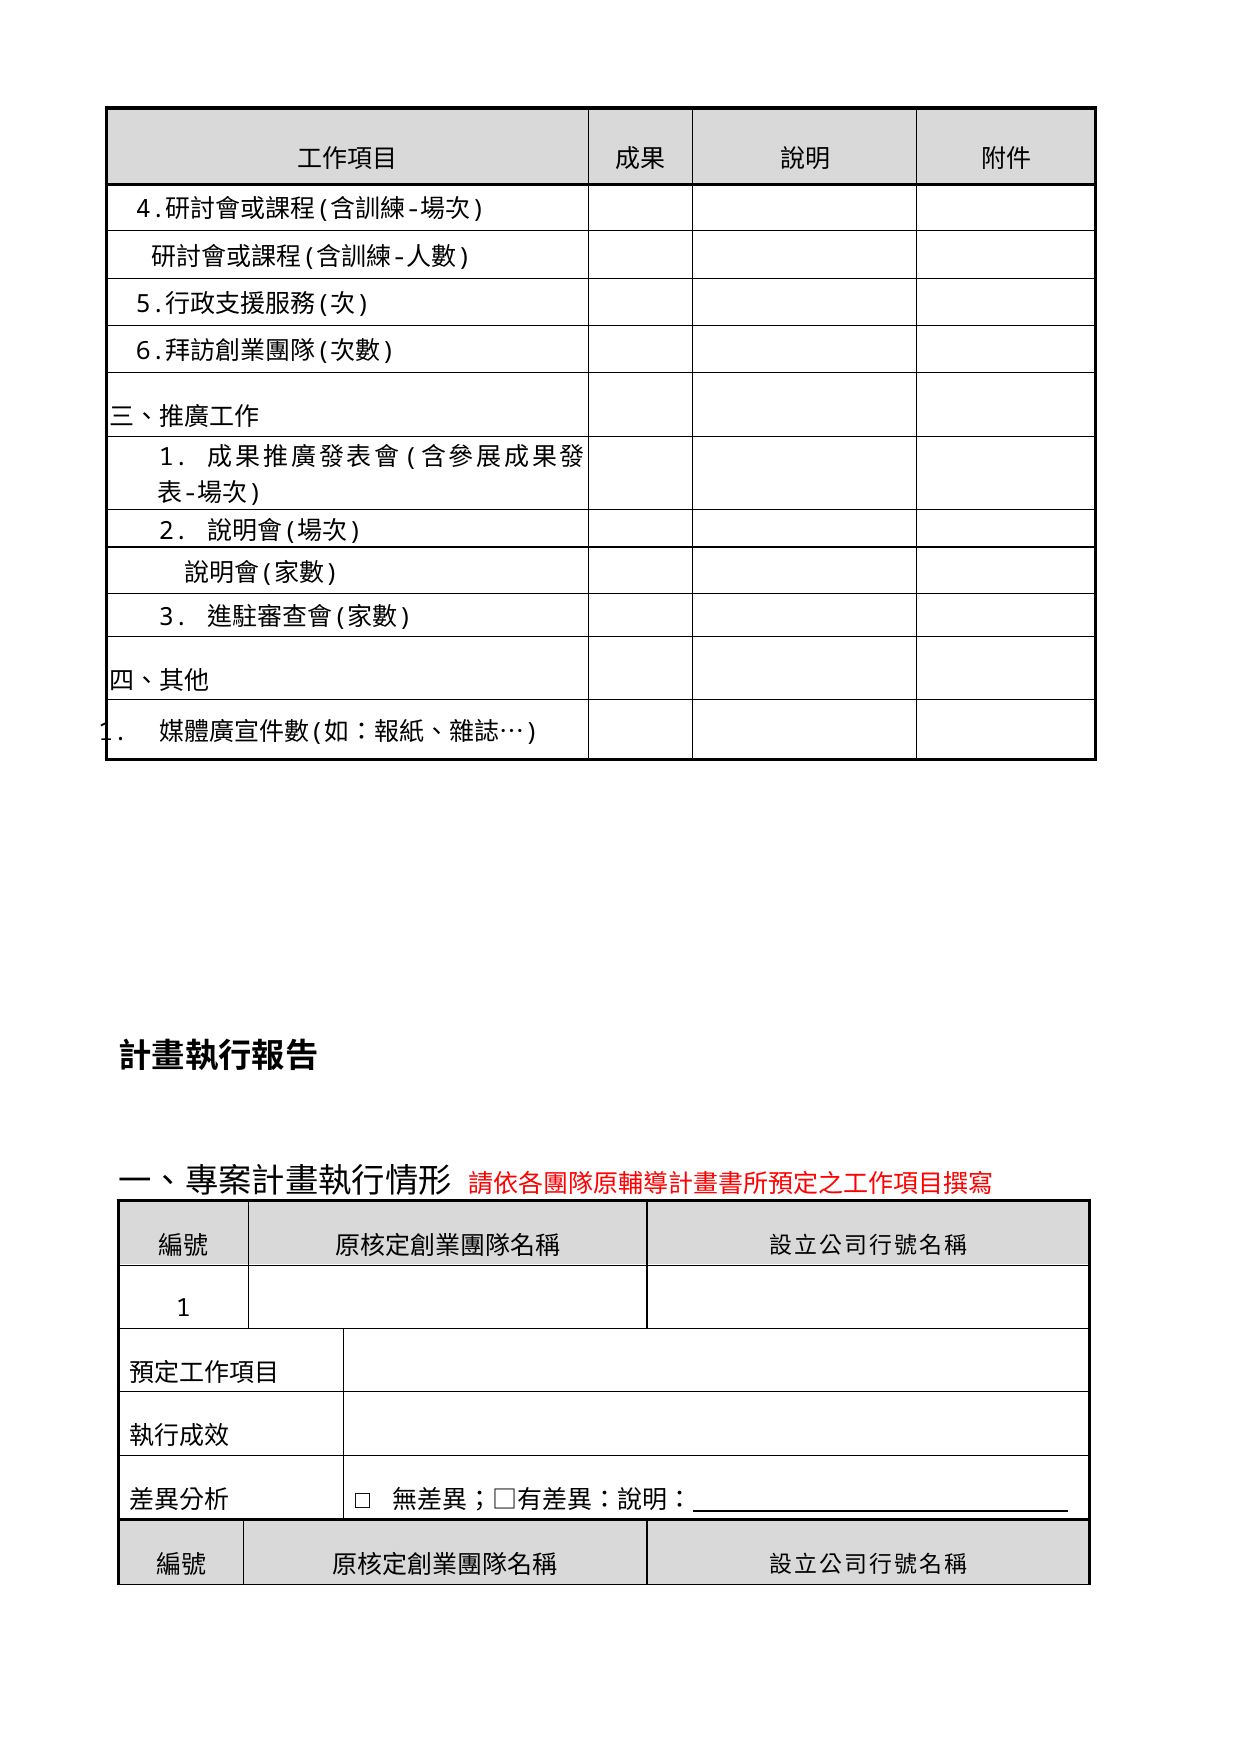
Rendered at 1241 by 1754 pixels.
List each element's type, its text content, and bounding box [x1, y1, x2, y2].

table_header 設立公司行號名稱 [648, 1202, 1088, 1264]
table_cell 成果推廣發表會(含參展成果發表-場次) [108, 437, 588, 509]
table_cell [917, 326, 1094, 372]
table_cell 設立公司行號名稱 [648, 1521, 1088, 1584]
table_cell [917, 279, 1094, 325]
table_cell [589, 510, 692, 546]
table_cell 無差異；□有差異：說明： [344, 1456, 1088, 1518]
table_cell [344, 1392, 1088, 1455]
table_cell 研討會或課程(含訓練-人數) [108, 231, 588, 277]
table_cell 原核定創業團隊名稱 [244, 1521, 646, 1584]
list 計畫執行報告 [0, 1011, 1122, 1074]
table_cell [589, 373, 692, 436]
table_cell [589, 231, 692, 277]
table_header 說明 [693, 110, 916, 183]
table_cell [693, 186, 916, 230]
table_cell [693, 548, 916, 593]
table_cell 四、其他 [108, 637, 588, 699]
table_cell 4.研討會或課程(含訓練-場次) [108, 186, 588, 230]
table_cell 5.行政支援服務(次) [108, 279, 588, 325]
table_cell [648, 1266, 1088, 1328]
table_cell 差異分析 [120, 1456, 343, 1518]
table_cell [693, 637, 916, 699]
table_cell [693, 700, 916, 758]
table_cell [589, 700, 692, 758]
table_cell [589, 326, 692, 372]
table_cell 進駐審查會(家數) [108, 594, 588, 636]
table_cell [589, 548, 692, 593]
table_cell 1 [120, 1266, 248, 1328]
table_cell [589, 594, 692, 636]
table_cell [917, 510, 1094, 546]
table_cell [917, 637, 1094, 699]
table_cell [693, 594, 916, 636]
table_cell [917, 231, 1094, 277]
table_header 編號 [120, 1202, 248, 1264]
table_cell [589, 279, 692, 325]
table_cell [693, 231, 916, 277]
table_cell [917, 700, 1094, 758]
table_cell [693, 437, 916, 509]
table_cell [917, 186, 1094, 230]
table_cell [693, 373, 916, 436]
table_cell 預定工作項目 [120, 1329, 343, 1391]
table_cell 執行成效 [120, 1392, 343, 1455]
table_cell 說明會(家數) [108, 548, 588, 593]
table_cell 說明會(場次) [108, 510, 588, 546]
text 一、專案計畫執行情形 請依各團隊原輔導計畫書所預定之工作項目撰寫 [118, 1136, 1122, 1199]
table_cell [589, 437, 692, 509]
table_cell [693, 279, 916, 325]
table_cell [693, 326, 916, 372]
table_cell 媒體廣宣件數(如：報紙、雜誌…) [108, 700, 588, 758]
table_cell [917, 594, 1094, 636]
table_cell [917, 437, 1094, 509]
table_cell [917, 373, 1094, 436]
table_cell 編號 [120, 1521, 243, 1584]
table_cell [589, 637, 692, 699]
table_cell 6.拜訪創業團隊(次數) [108, 326, 588, 372]
table_cell [249, 1266, 646, 1328]
table_cell 三、推廣工作 [108, 373, 588, 436]
table_cell [917, 548, 1094, 593]
table_header 成果 [589, 110, 692, 183]
table_header 附件 [917, 110, 1094, 183]
table_cell [589, 186, 692, 230]
table_cell [693, 510, 916, 546]
table_header 工作項目 [108, 110, 588, 183]
table_header 原核定創業團隊名稱 [249, 1202, 646, 1264]
table_cell [344, 1329, 1088, 1391]
